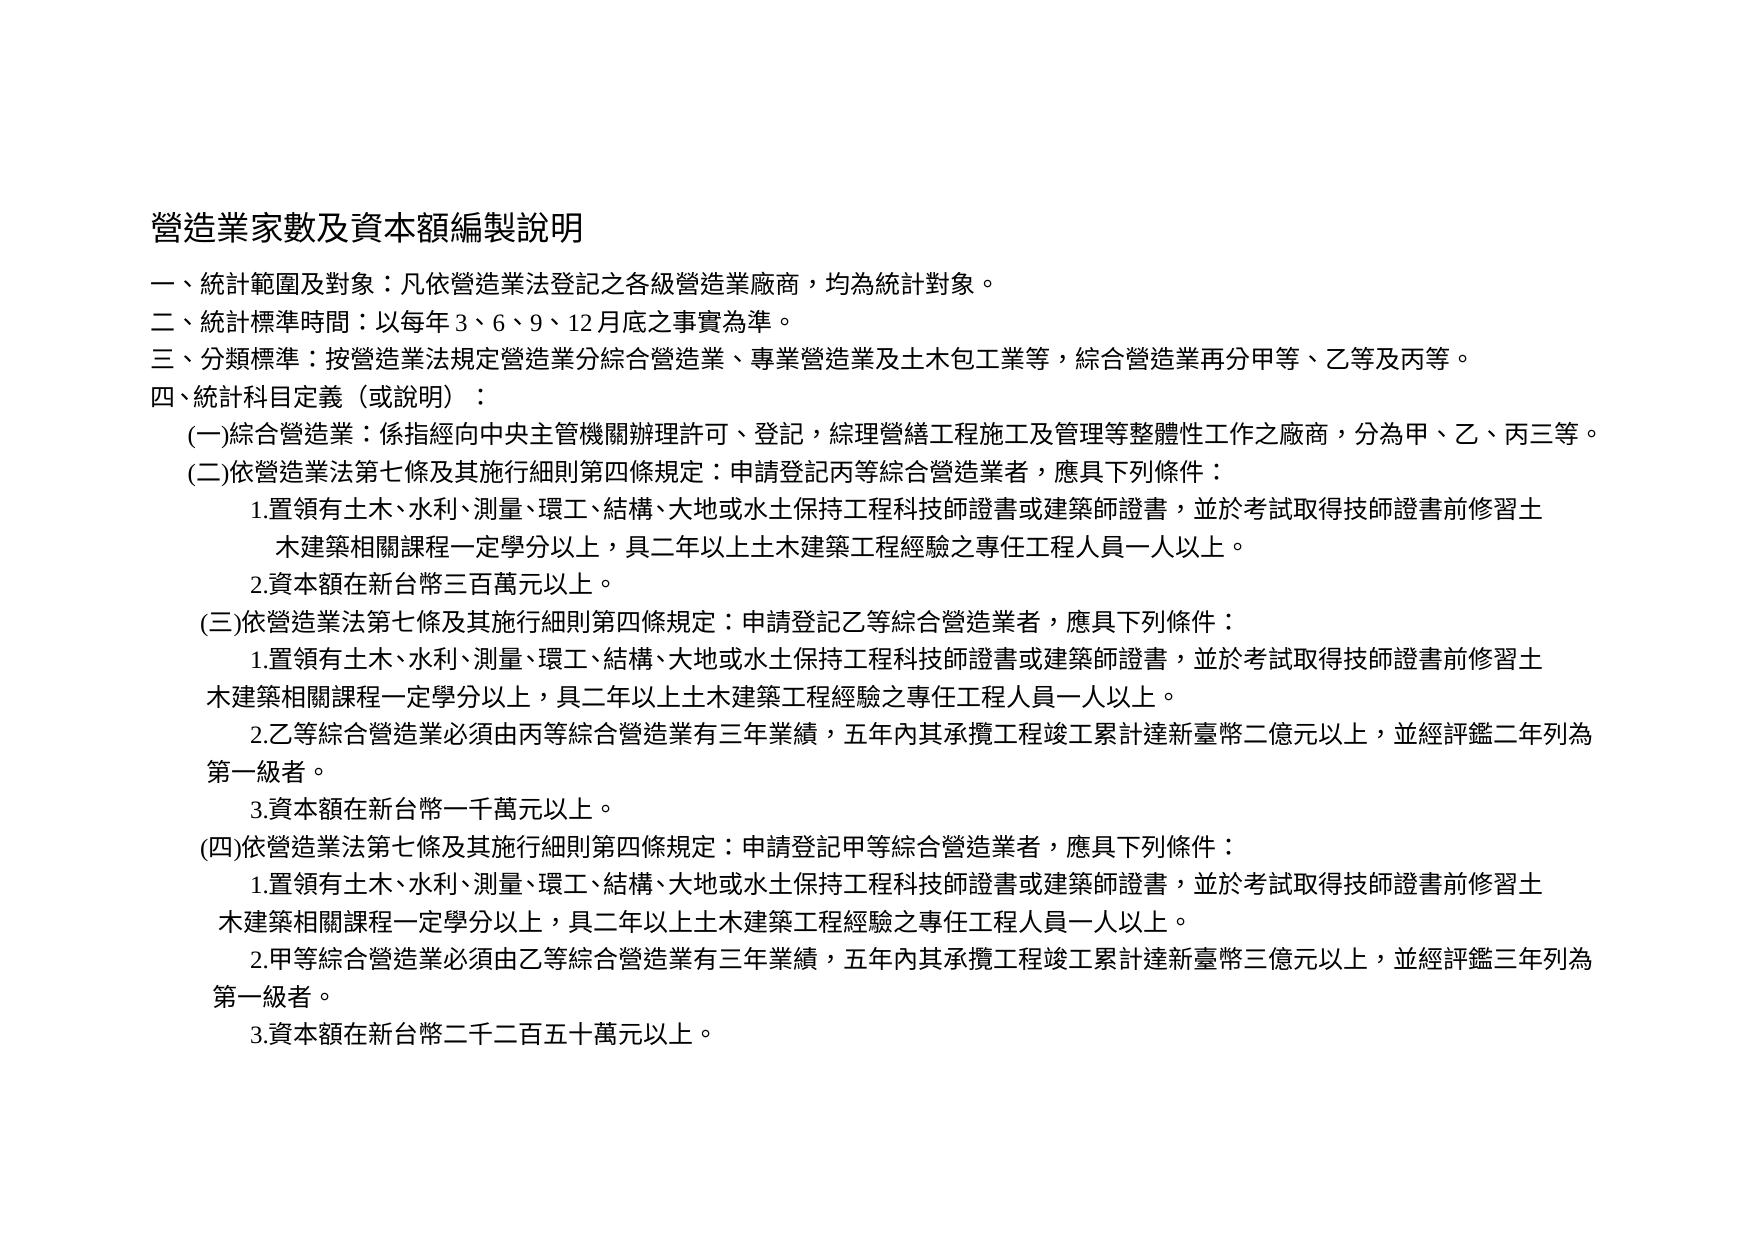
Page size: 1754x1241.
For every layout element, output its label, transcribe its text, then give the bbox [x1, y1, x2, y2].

text 3.資本額在新台幣一千萬元以上。 [150, 789, 1604, 826]
text 2.資本額在新台幣三百萬元以上。 [150, 564, 1604, 601]
text 木建築相關課程一定學分以上，具二年以上土木建築工程經驗之專任工程人員一人以上。 [150, 901, 1604, 939]
text 2.甲等綜合營造業必須由乙等綜合營造業有三年業績，五年內其承攬工程竣工累計達新臺幣三億元以上，並經評鑑三年列為 [150, 939, 1604, 976]
text 2.乙等綜合營造業必須由丙等綜合營造業有三年業績，五年內其承攬工程竣工累計達新臺幣二億元以上，並經評鑑二年列為 [150, 714, 1604, 751]
text (一)綜合營造業：係指經向中央主管機關辦理許可、登記，綜理營繕工程施工及管理等整體性工作之廠商，分為甲、乙、丙三等。 [150, 414, 1604, 451]
text 1.置領有土木、水利、測量、環工、結構、大地或水土保持工程科技師證書或建築師證書，並於考試取得技師證書前修習土 [150, 639, 1604, 676]
text 第一級者。 [150, 976, 1604, 1014]
text 營造業家數及資本額編製說明 [150, 189, 1604, 264]
text 二、統計標準時間：以每年3、6、9、12月底之事實為準。 [150, 301, 1604, 339]
text 四、統計科目定義（或說明）： [150, 376, 1604, 414]
text (四)依營造業法第七條及其施行細則第四條規定：申請登記甲等綜合營造業者，應具下列條件： [150, 826, 1604, 864]
text (三)依營造業法第七條及其施行細則第四條規定：申請登記乙等綜合營造業者，應具下列條件： [150, 601, 1604, 639]
text 木建築相關課程一定學分以上，具二年以上土木建築工程經驗之專任工程人員一人以上。 [150, 676, 1604, 714]
text 三、分類標準：按營造業法規定營造業分綜合營造業、專業營造業及土木包工業等，綜合營造業再分甲等、乙等及丙等。 [150, 339, 1604, 376]
text 一、統計範圍及對象：凡依營造業法登記之各級營造業廠商，均為統計對象。 [150, 264, 1604, 301]
text 1.置領有土木、水利、測量、環工、結構、大地或水土保持工程科技師證書或建築師證書，並於考試取得技師證書前修習土 [150, 864, 1604, 901]
text 1.置領有土木、水利、測量、環工、結構、大地或水土保持工程科技師證書或建築師證書，並於考試取得技師證書前修習土 [150, 489, 1604, 526]
text (二)依營造業法第七條及其施行細則第四條規定：申請登記丙等綜合營造業者，應具下列條件： [150, 451, 1604, 489]
text 木建築相關課程一定學分以上，具二年以上土木建築工程經驗之專任工程人員一人以上。 [150, 526, 1604, 564]
text 第一級者。 [150, 751, 1604, 789]
text 3.資本額在新台幣二千二百五十萬元以上。 [150, 1014, 1604, 1051]
